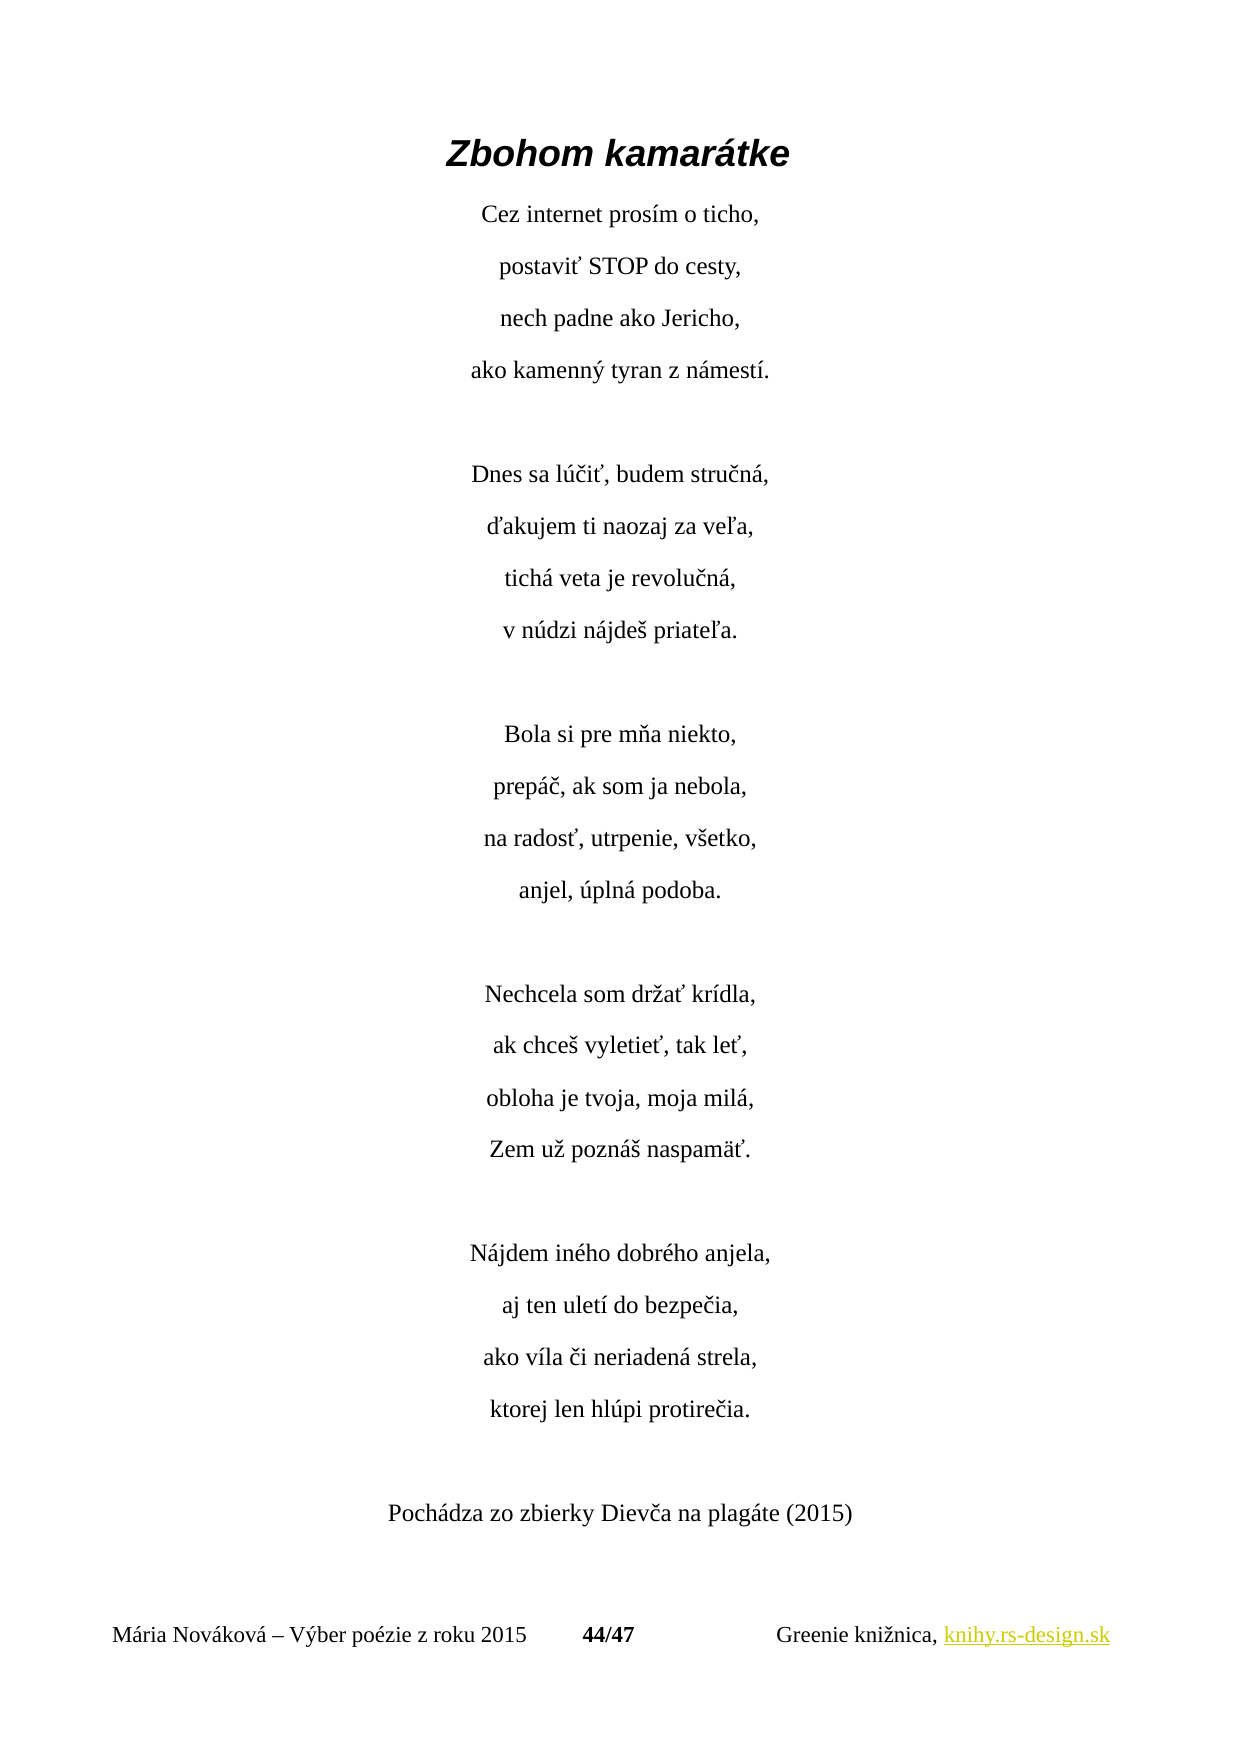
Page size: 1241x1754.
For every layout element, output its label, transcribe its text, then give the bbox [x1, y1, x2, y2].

text prepáč, ak som ja nebola, [106, 771, 1134, 799]
text aj ten uletí do bezpečia, [106, 1291, 1134, 1319]
text obloha je tvoja, moja milá, [106, 1083, 1134, 1111]
text ako víla či neriadená strela, [106, 1342, 1134, 1371]
text Cez internet prosím o ticho, [106, 199, 1134, 228]
text nech padne ako Jericho, [106, 303, 1134, 332]
text Nechcela som držať krídla, [106, 979, 1134, 1007]
text na radosť, utrpenie, všetko, [106, 823, 1134, 851]
text ak chceš vyletieť, tak leť, [106, 1031, 1134, 1059]
text Nájdem iného dobrého anjela, [106, 1238, 1134, 1267]
text anjel, úplná podoba. [106, 875, 1134, 903]
text Pochádza zo zbierky Dievča na plagáte (2015) [106, 1498, 1134, 1527]
subtitle Zbohom kamarátke [106, 131, 1134, 174]
text tichá veta je revolučná, [106, 563, 1134, 592]
text Zem už poznáš naspamäť. [106, 1134, 1134, 1163]
text ako kamenný tyran z námestí. [106, 355, 1134, 384]
text ďakujem ti naozaj za veľa, [106, 511, 1134, 539]
text Bola si pre mňa niekto, [106, 719, 1134, 747]
text ktorej len hlúpi protirečia. [106, 1394, 1134, 1423]
text v núdzi nájdeš priateľa. [106, 615, 1134, 643]
text postaviť STOP do cesty, [106, 251, 1134, 280]
text Dnes sa lúčiť, budem stručná, [106, 459, 1134, 488]
